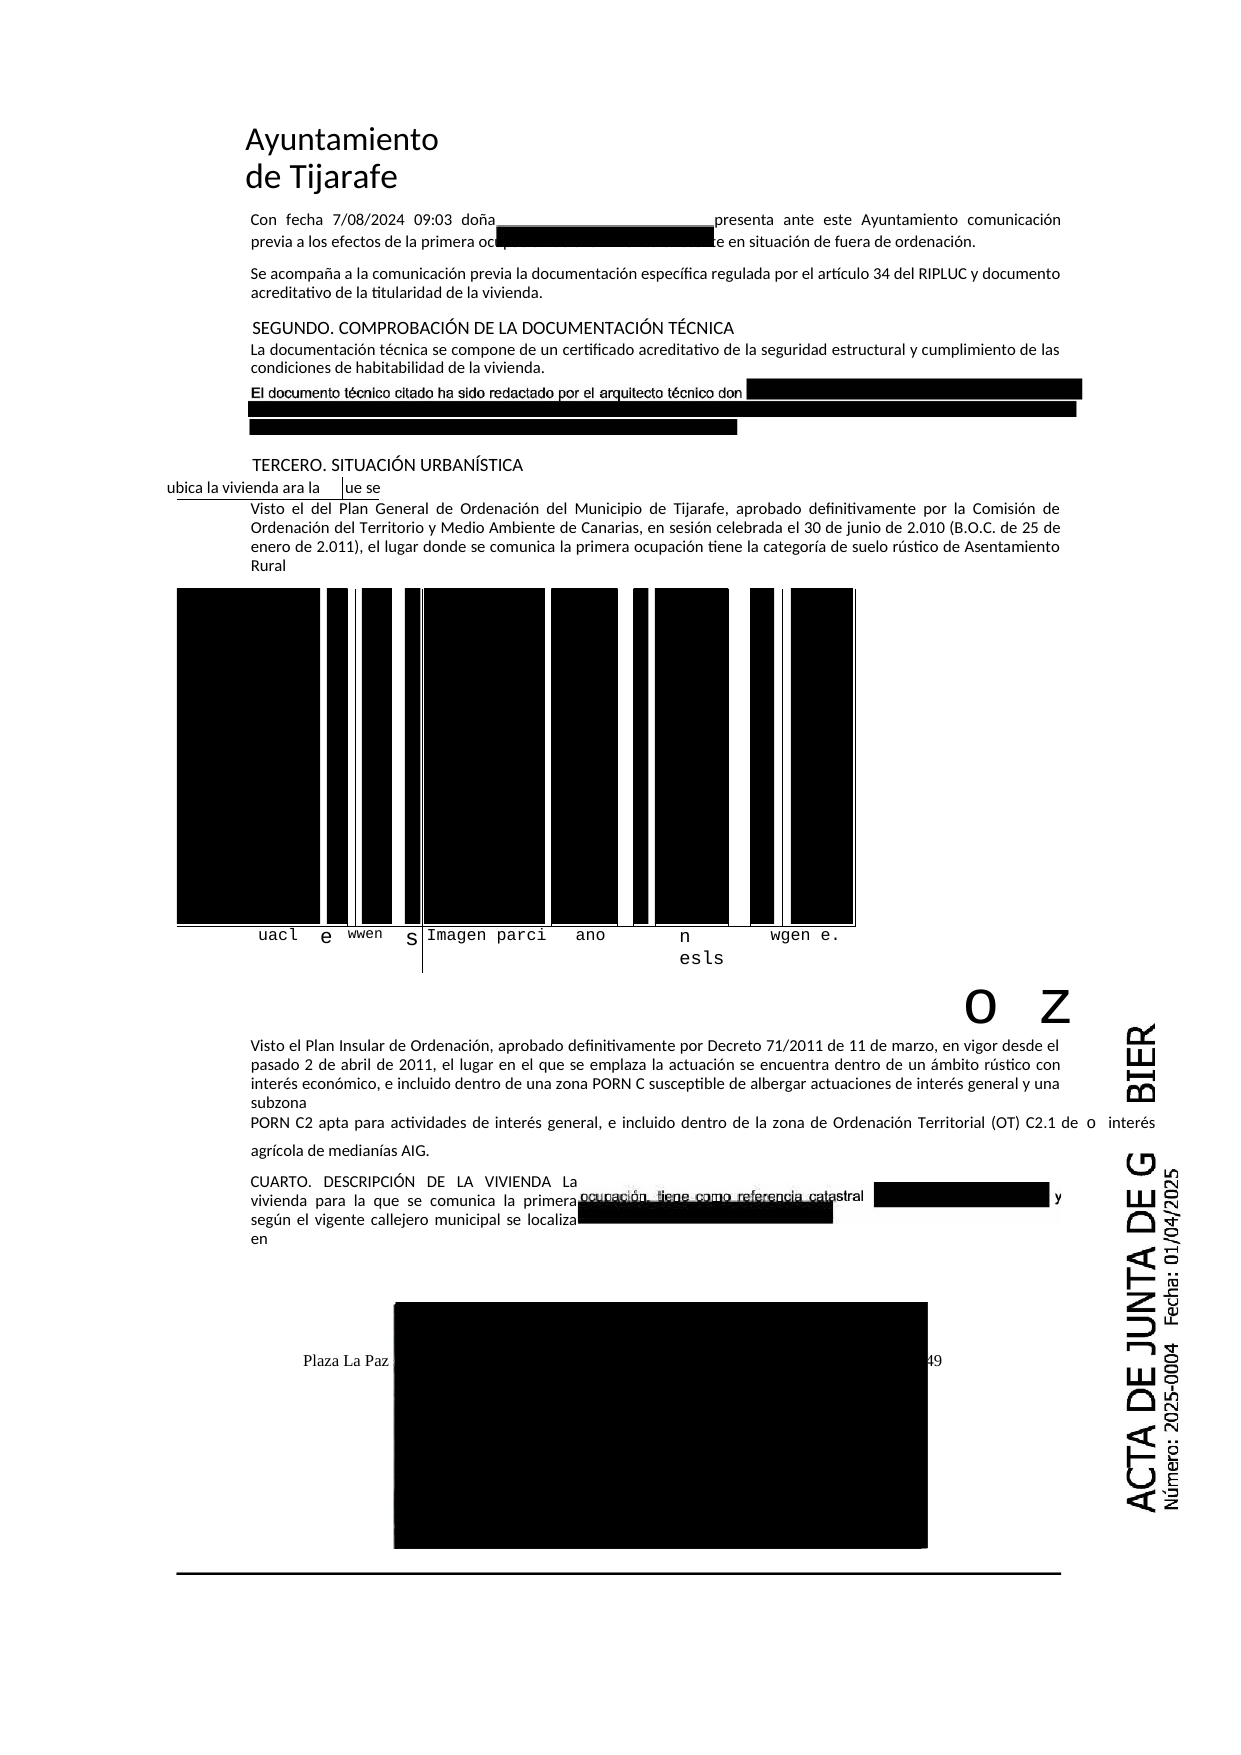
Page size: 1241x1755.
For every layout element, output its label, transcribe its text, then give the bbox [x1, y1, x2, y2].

table_header [348, 589, 355, 926]
table_cell n esls [655, 927, 728, 973]
table_cell s [405, 927, 422, 973]
text Visto el del Plan General de Ordenación del Municipio de Tijarafe, aprobado definitivamente por la Comisión de Ordenación del Territorio y Medio Ambiente de Canarias, en sesión celebrada el 30 de junio de 2.010 (B.O.C. de 25 de enero de 2.011), el lugar donde se comunica la primera ocupación tiene la categoría de suelo rústico de Asentamiento Rural [250, 500, 1061, 576]
table_cell [618, 927, 634, 973]
text Visto el Plan Insular de Ordenación, aprobado definitivamente por Decreto 71/2011 de 11 de marzo, en vigor desde el pasado 2 de abril de 2011, el lugar en el que se emplaza la actuación se encuentra dentro de un ámbito rústico con interés económico, e incluido dentro de una zona PORN C susceptible de albergar actuaciones de interés general y una subzona [250, 1037, 1061, 1112]
subtitle o z [911, 973, 1155, 1037]
table_cell ano [551, 927, 618, 973]
table_header [751, 589, 782, 926]
table_header [618, 589, 633, 926]
table_header [783, 589, 855, 926]
table_header [729, 589, 750, 926]
table_header ubica la vivienda ara la [177, 477, 342, 499]
subtitle SEGUNDO. COMPROBACIÓN DE LA DOCUMENTACIÓN TÉCNICA [252, 316, 1155, 339]
table_cell uacl [177, 927, 320, 973]
table_header ue se [343, 477, 379, 499]
table_header [356, 589, 405, 926]
subtitle TERCERO. SITUACIÓN URBANÍSTICA [252, 453, 1155, 476]
table_cell [728, 927, 750, 973]
table_header [634, 589, 655, 926]
table_cell wwen [348, 927, 405, 973]
table_cell e [320, 927, 348, 973]
text PORN C2 apta para actividades de interés general, e incluido dentro de la zona de Ordenación Territorial (OT) C2.1 de o interés agrícola de medianías AIG. [250, 1112, 1155, 1160]
table_header [423, 589, 551, 926]
table_cell [634, 927, 655, 973]
text Con fecha 7/08/2024 09:03 doñapresenta ante este Ayuntamiento comunicación previa a los efectos de la primera ocupación de una vivienda existente en situación de fuera de ordenación. [250, 197, 1061, 251]
table_cell wgen e. [750, 927, 856, 973]
text CUARTO. DESCRIPCIÓN DE LA VIVIENDA La vivienda para la que se comunica la primera según el vigente callejero municipal se localiza en [250, 1172, 1061, 1248]
text La documentación técnica se compone de un certificado acreditativo de la seguridad estructural y cumplimiento de las condiciones de habitabilidad de la vivienda. [250, 340, 1061, 378]
table_header [320, 589, 347, 926]
table_cell Imagen parci [423, 927, 551, 973]
text Se acompaña a la comunicación previa la documentación específica regulada por el artículo 34 del RIPLUC y documento acreditativo de la titularidad de la vivienda. [250, 264, 1061, 302]
